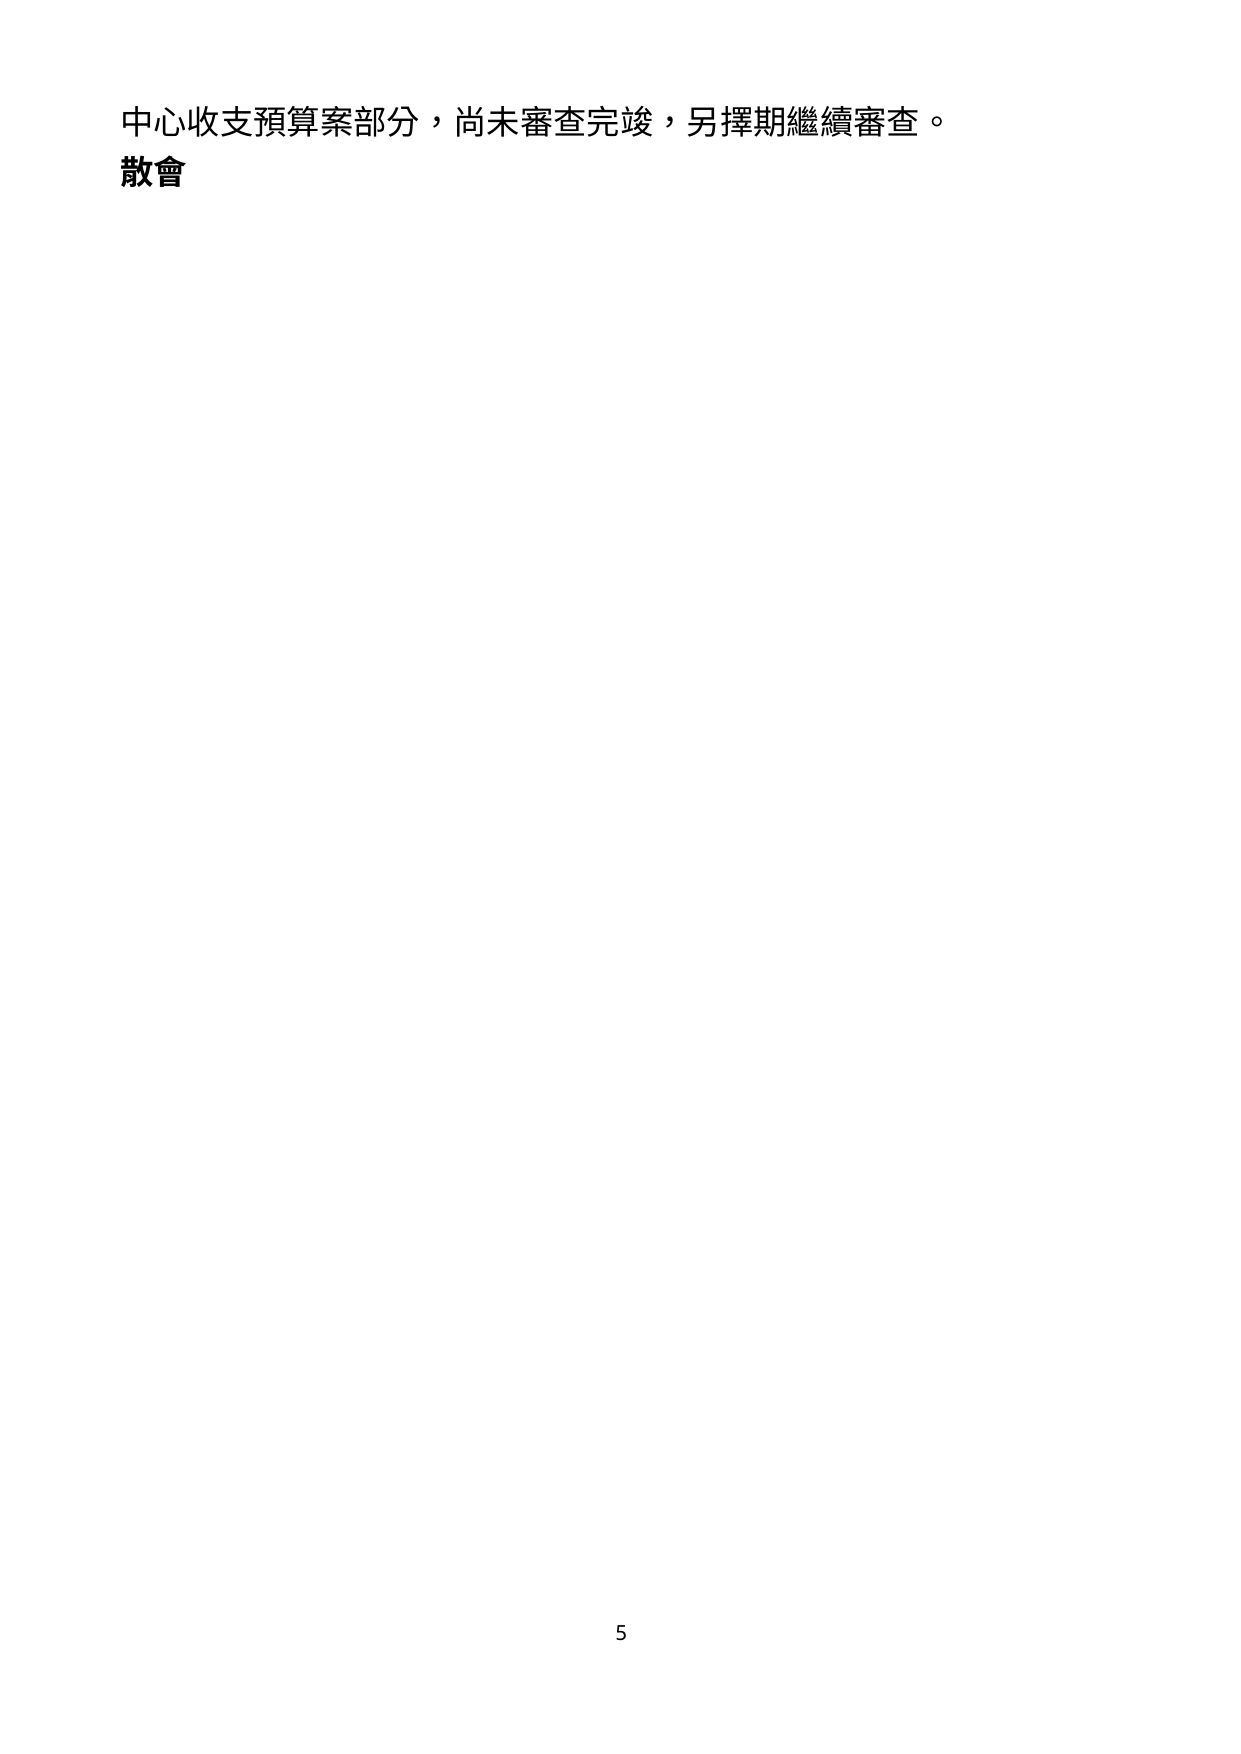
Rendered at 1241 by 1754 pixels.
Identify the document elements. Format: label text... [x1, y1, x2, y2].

text 中心收支預算案部分，尚未審查完竣，另擇期繼續審查。 [120, 94, 1127, 144]
text 散會 [120, 144, 1122, 194]
